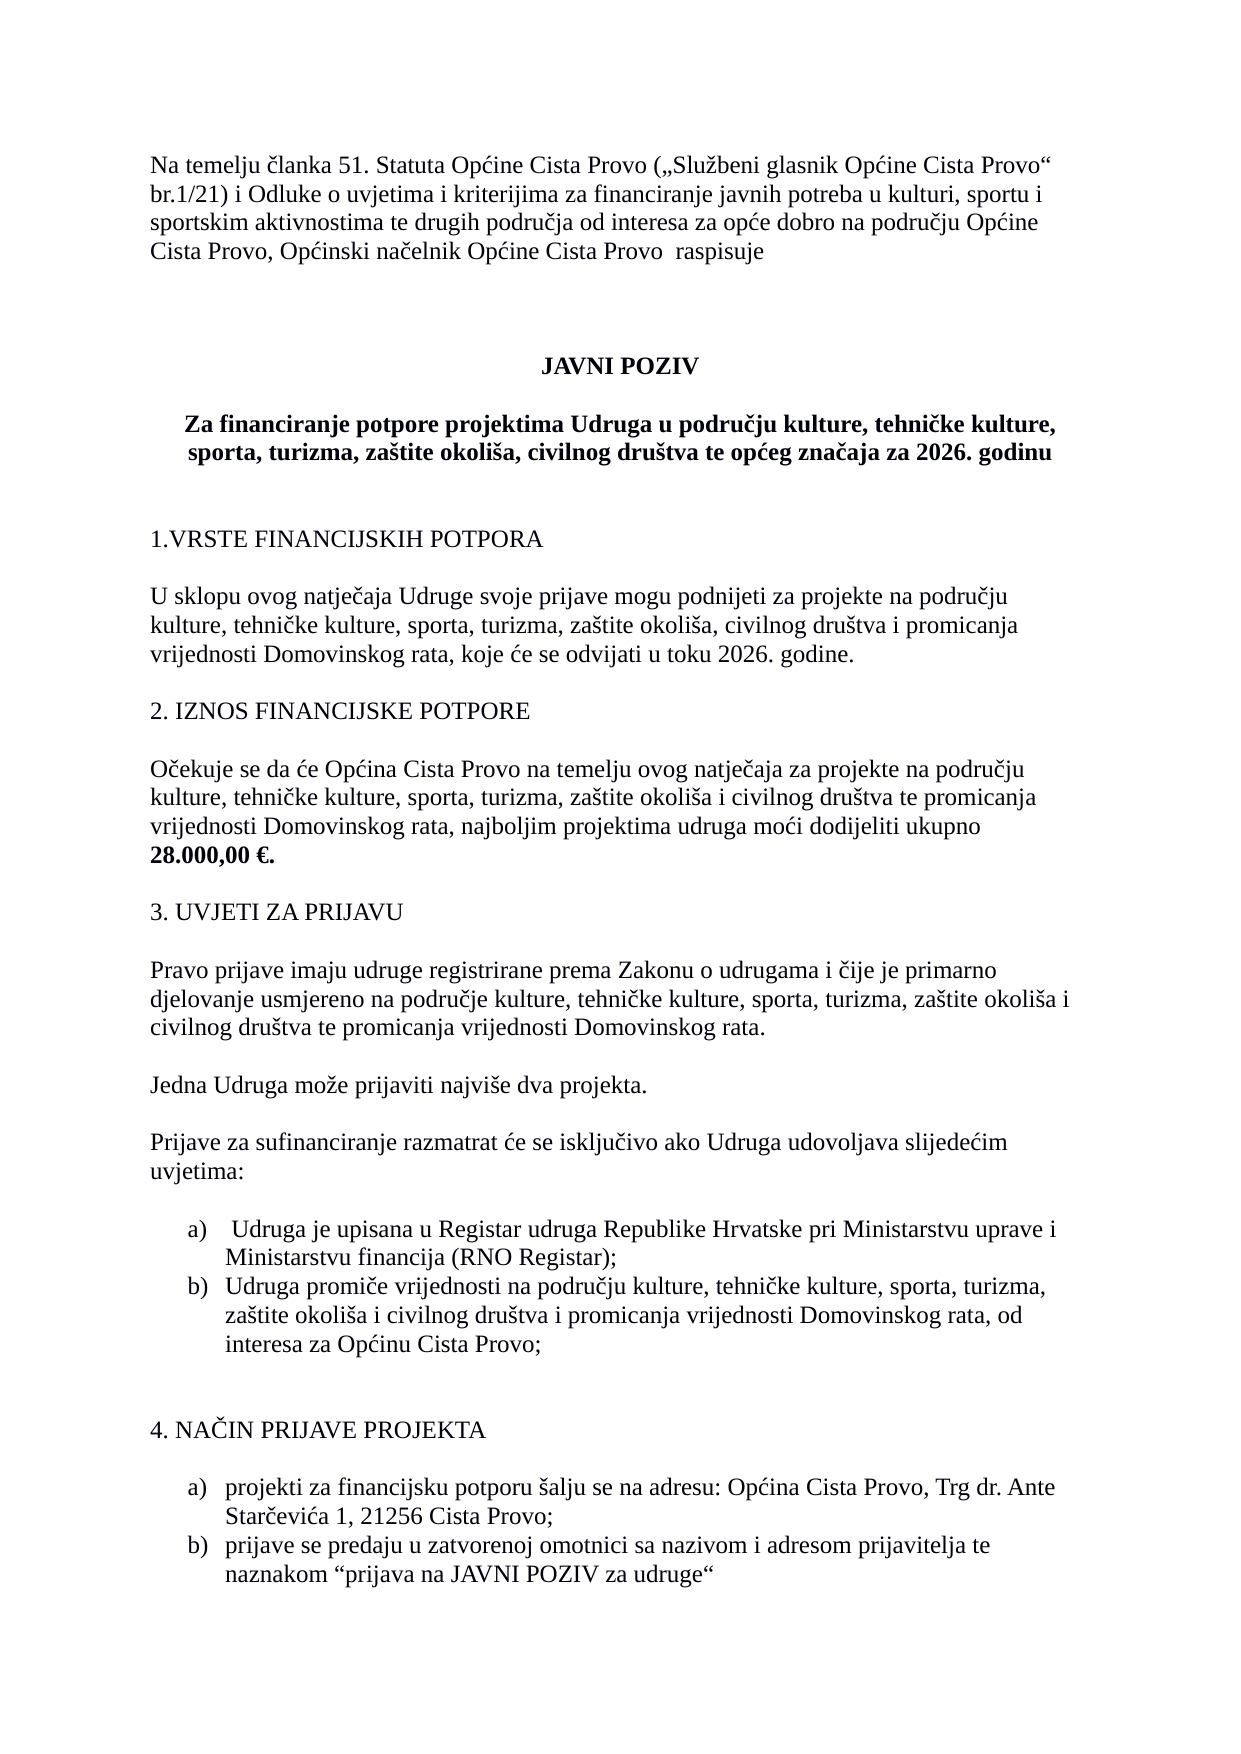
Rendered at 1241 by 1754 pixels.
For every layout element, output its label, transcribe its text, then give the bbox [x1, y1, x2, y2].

text Na temelju članka 51. Statuta Općine Cista Provo („Službeni glasnik Općine Cista Provo“ br.1/21) i Odluke o uvjetima i kriterijima za financiranje javnih potreba u kulturi, sportu i sportskim aktivnostima te drugih područja od interesa za opće dobro na području Općine Cista Provo, Općinski načelnik Općine Cista Provo raspisuje [150, 150, 1090, 265]
list Udruga je upisana u Registar udruga Republike Hrvatske pri Ministarstvu uprave i Ministarstvu financija (RNO Registar); [187, 1214, 1090, 1271]
text 3. UVJETI ZA PRIJAVU [150, 897, 1090, 926]
list projekti za financijsku potporu šalju se na adresu: Općina Cista Provo, Trg dr. Ante Starčevića 1, 21256 Cista Provo; [187, 1472, 1090, 1530]
text Očekuje se da će Općina Cista Provo na temelju ovog natječaja za projekte na području kulture, tehničke kulture, sporta, turizma, zaštite okoliša i civilnog društva te promicanja vrijednosti Domovinskog rata, najboljim projektima udruga moći dodijeliti ukupno 28.000,00 €. [150, 754, 1090, 869]
list Udruga promiče vrijednosti na području kulture, tehničke kulture, sporta, turizma, zaštite okoliša i civilnog društva i promicanja vrijednosti Domovinskog rata, od interesa za Općinu Cista Provo; [187, 1271, 1090, 1357]
text Jedna Udruga može prijaviti najviše dva projekta. [150, 1070, 1090, 1099]
text Pravo prijave imaju udruge registrirane prema Zakonu o udrugama i čije je primarno djelovanje usmjereno na područje kulture, tehničke kulture, sporta, turizma, zaštite okoliša i civilnog društva te promicanja vrijednosti Domovinskog rata. [150, 955, 1090, 1041]
text 2. IZNOS FINANCIJSKE POTPORE [150, 696, 1090, 725]
list prijave se predaju u zatvorenoj omotnici sa nazivom i adresom prijavitelja te naznakom “prijava na JAVNI POZIV za udruge“ [187, 1530, 1090, 1587]
text Prijave za sufinanciranje razmatrat će se isključivo ako Udruga udovoljava slijedećim uvjetima: [150, 1127, 1090, 1185]
text JAVNI POZIV [150, 351, 1090, 380]
text Za financiranje potpore projektima Udruga u području kulture, tehničke kulture, sporta, turizma, zaštite okoliša, civilnog društva te općeg značaja za 2026. godinu [150, 409, 1090, 466]
text 4. NAČIN PRIJAVE PROJEKTA [150, 1415, 1090, 1444]
text 1.VRSTE FINANCIJSKIH POTPORA [150, 524, 1090, 552]
text U sklopu ovog natječaja Udruge svoje prijave mogu podnijeti za projekte na području kulture, tehničke kulture, sporta, turizma, zaštite okoliša, civilnog društva i promicanja vrijednosti Domovinskog rata, koje će se odvijati u toku 2026. godine. [150, 581, 1090, 667]
